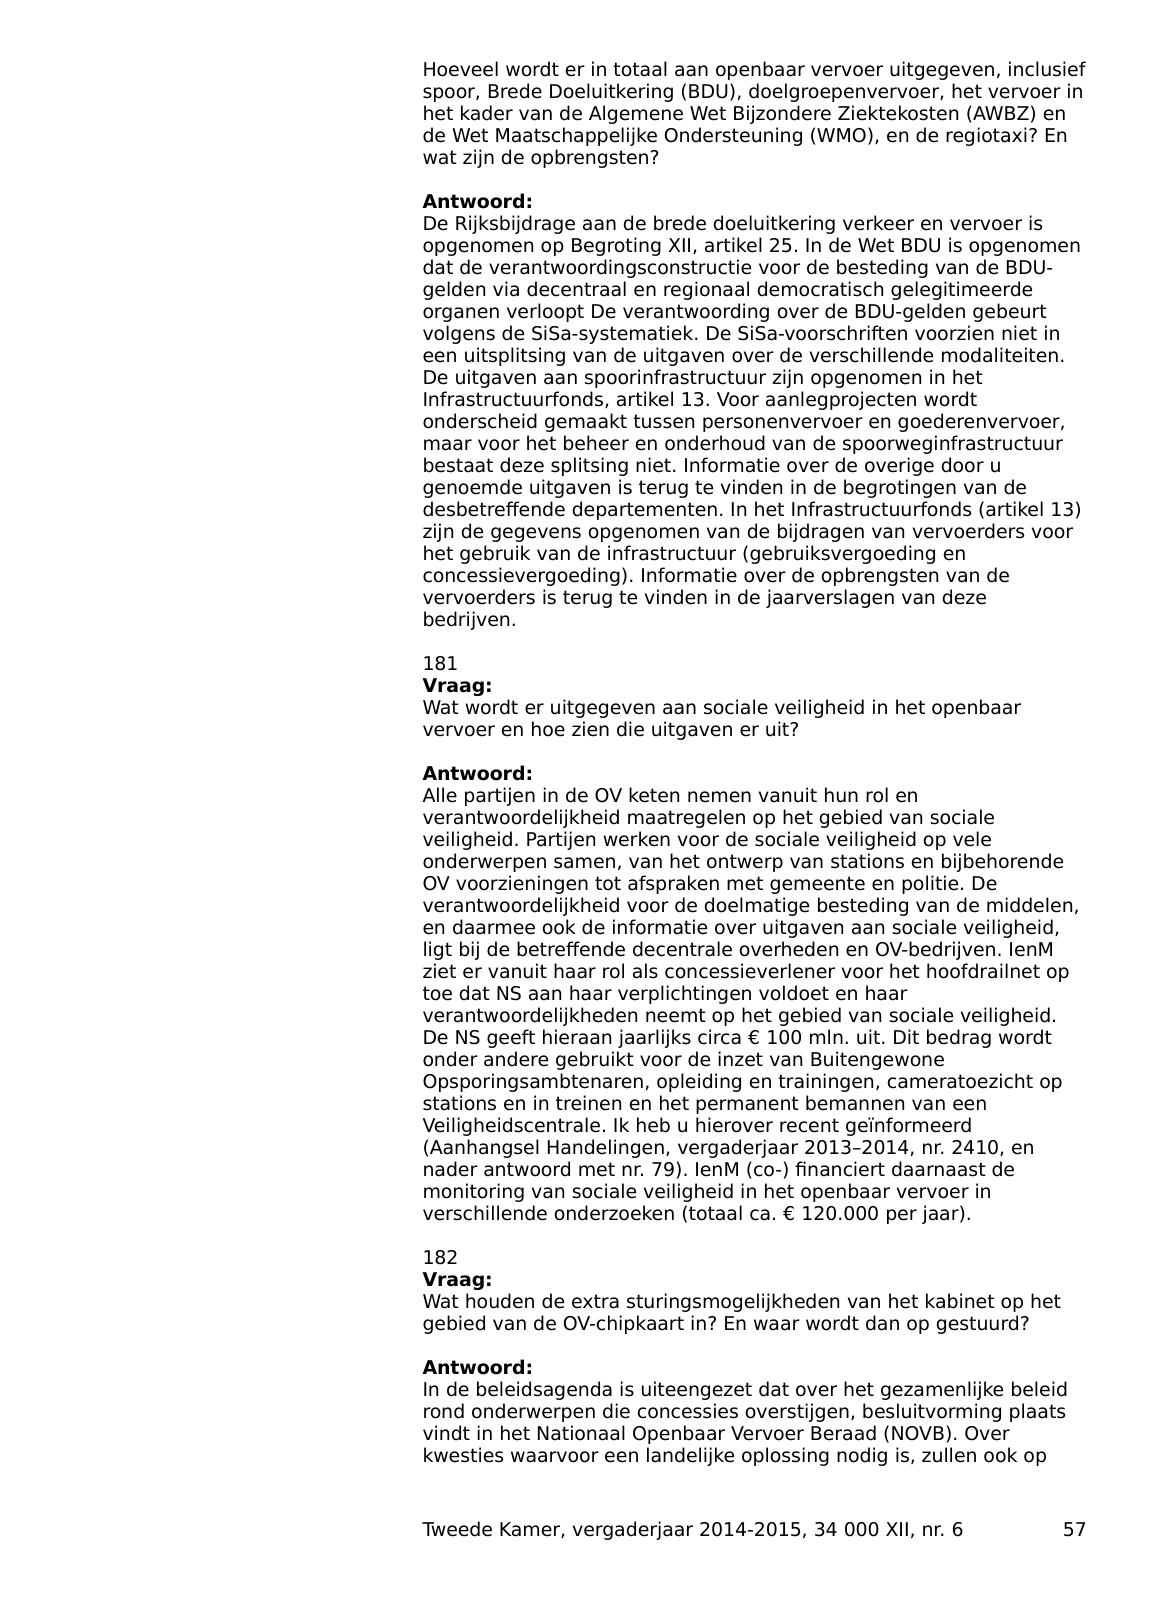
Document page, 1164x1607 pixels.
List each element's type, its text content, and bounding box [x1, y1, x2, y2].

text Vraag: [422, 675, 1087, 697]
text In de beleidsagenda is uiteengezet dat over het gezamenlijke beleid rond onderwerpen die concessies overstijgen, besluitvorming plaats vindt in het Nationaal Openbaar Vervoer Beraad (NOVB). Over kwesties waarvoor een landelijke oplossing nodig is, zullen ook op [422, 1379, 1087, 1467]
text Wat wordt er uitgegeven aan sociale veiligheid in het openbaar vervoer en hoe zien die uitgaven er uit? [422, 697, 1087, 741]
text Alle partijen in de OV keten nemen vanuit hun rol en verantwoordelijkheid maatregelen op het gebied van sociale veiligheid. Partijen werken voor de sociale veiligheid op vele onderwerpen samen, van het ontwerp van stations en bijbehorende OV voorzieningen tot afspraken met gemeente en politie. De verantwoordelijkheid voor de doelmatige besteding van de middelen, en daarmee ook de informatie over uitgaven aan sociale veiligheid, ligt bij de betreffende decentrale overheden en OV-bedrijven. IenM ziet er vanuit haar rol als concessieverlener voor het hoofdrailnet op toe dat NS aan haar verplichtingen voldoet en haar verantwoordelijkheden neemt op het gebied van sociale veiligheid. De NS geeft hieraan jaarlijks circa € 100 mln. uit. Dit bedrag wordt onder andere gebruikt voor de inzet van Buitengewone Opsporingsambtenaren, opleiding en trainingen, cameratoezicht op stations en in treinen en het permanent bemannen van een Veiligheidscentrale. Ik heb u hierover recent geïnformeerd (Aanhangsel Handelingen, vergaderjaar 2013–2014, nr. 2410, en nader antwoord met nr. 79). IenM (co-) financiert daarnaast de monitoring van sociale veiligheid in het openbaar vervoer in verschillende onderzoeken (totaal ca. € 120.000 per jaar). [422, 785, 1087, 1224]
text Antwoord: [422, 763, 1087, 785]
text 181 [422, 653, 1087, 675]
text Antwoord: [422, 191, 1087, 213]
text De Rijksbijdrage aan de brede doeluitkering verkeer en vervoer is opgenomen op Begroting XII, artikel 25. In de Wet BDU is opgenomen dat de verantwoordingsconstructie voor de besteding van de BDU-gelden via decentraal en regionaal democratisch gelegitimeerde organen verloopt De verantwoording over de BDU-gelden gebeurt volgens de SiSa-systematiek. De SiSa-voorschriften voorzien niet in een uitsplitsing van de uitgaven over de verschillende modaliteiten. De uitgaven aan spoorinfrastructuur zijn opgenomen in het Infrastructuurfonds, artikel 13. Voor aanlegprojecten wordt onderscheid gemaakt tussen personenvervoer en goederenvervoer, maar voor het beheer en onderhoud van de spoorweginfrastructuur bestaat deze splitsing niet. Informatie over de overige door u genoemde uitgaven is terug te vinden in de begrotingen van de desbetreffende departementen. In het Infrastructuurfonds (artikel 13) zijn de gegevens opgenomen van de bijdragen van vervoerders voor het gebruik van de infrastructuur (gebruiksvergoeding en concessievergoeding). Informatie over de opbrengsten van de vervoerders is terug te vinden in de jaarverslagen van deze bedrijven. [422, 213, 1087, 631]
text Vraag: [422, 1269, 1087, 1291]
text Hoeveel wordt er in totaal aan openbaar vervoer uitgegeven, inclusief spoor, Brede Doeluitkering (BDU), doelgroepenvervoer, het vervoer in het kader van de Algemene Wet Bijzondere Ziektekosten (AWBZ) en de Wet Maatschappelijke Ondersteuning (WMO), en de regiotaxi? En wat zijn de opbrengsten? [422, 59, 1087, 169]
text Wat houden de extra sturingsmogelijkheden van het kabinet op het gebied van de OV-chipkaart in? En waar wordt dan op gestuurd? [422, 1291, 1087, 1335]
text 182 [422, 1247, 1087, 1269]
text Antwoord: [422, 1357, 1087, 1379]
